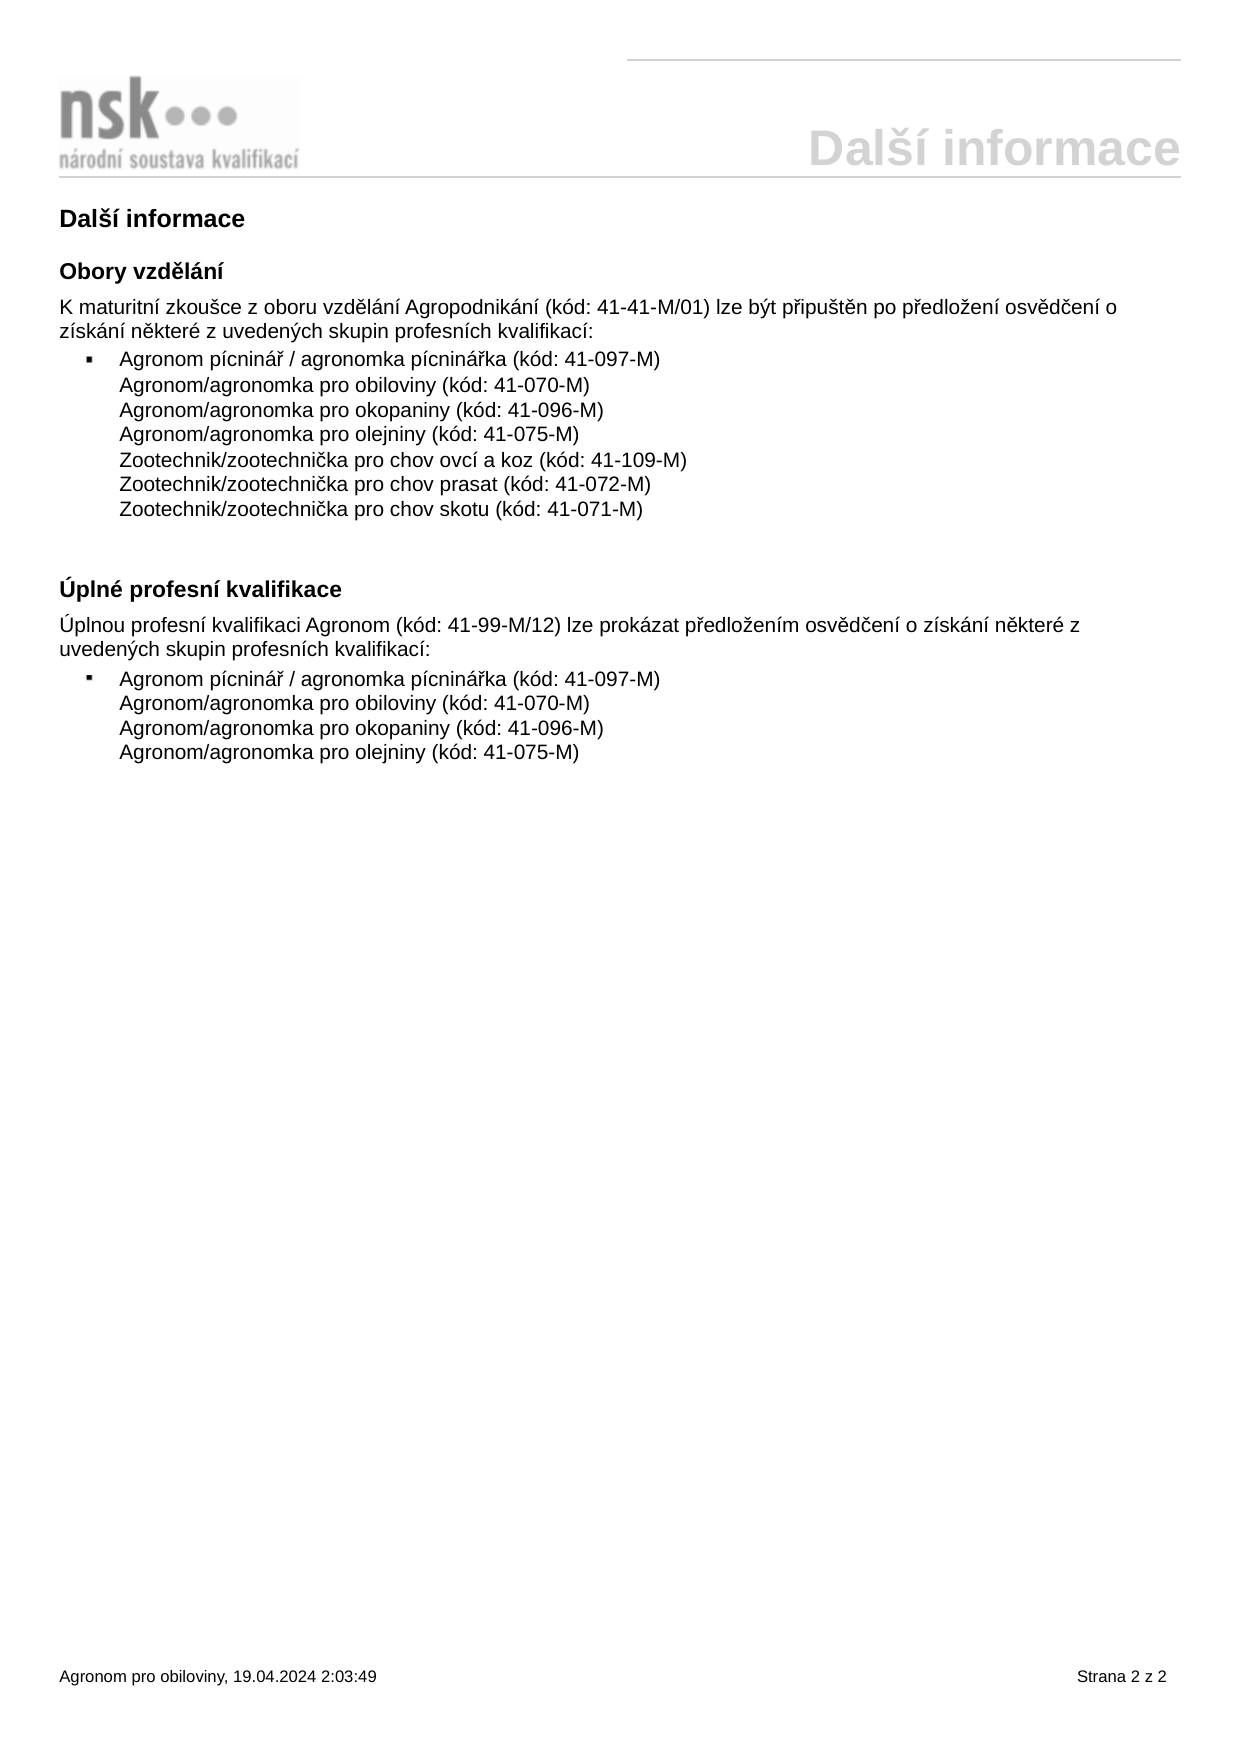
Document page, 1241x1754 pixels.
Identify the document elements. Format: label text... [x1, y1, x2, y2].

table_cell [59, 448, 119, 472]
table_cell [1167, 661, 1181, 667]
table_cell [619, 554, 627, 566]
table_cell [482, 521, 619, 554]
table_cell [59, 521, 119, 554]
table_cell [1167, 194, 1181, 200]
table_cell Zootechnik/zootechnička pro chov skotu (kód: 41-071-M) [119, 497, 1181, 521]
table_cell [59, 716, 119, 740]
table_cell [119, 521, 482, 554]
table_cell Agronom/agronomka pro obiloviny (kód: 41-070-M) [119, 373, 1181, 398]
table_cell [861, 797, 1167, 1097]
table_cell [482, 236, 619, 248]
table_cell [59, 740, 119, 766]
table_cell [619, 1378, 627, 1658]
table_cell [119, 661, 482, 667]
table_cell Obory vzdělání [59, 248, 1181, 295]
table_cell [861, 521, 1167, 554]
table_cell Agronom/agronomka pro obiloviny (kód: 41-070-M) [119, 691, 1181, 716]
table_cell [619, 521, 627, 554]
table_cell [627, 194, 861, 200]
table_cell [861, 766, 1167, 797]
table_cell [59, 398, 119, 422]
table_cell [119, 194, 482, 200]
table_cell Zootechnik/zootechnička pro chov prasat (kód: 41-072-M) [119, 472, 1181, 497]
table_cell [627, 1378, 861, 1658]
table_cell [59, 373, 119, 398]
table_cell [861, 554, 1167, 566]
table_cell [861, 661, 1167, 667]
table_cell [1167, 1097, 1181, 1377]
table_cell [119, 1378, 482, 1658]
table_cell [59, 797, 119, 1097]
table_cell [482, 766, 619, 797]
table_cell [627, 554, 861, 566]
table_cell [59, 171, 119, 176]
table_cell [627, 1097, 861, 1377]
table_cell Zootechnik/zootechnička pro chov ovcí a koz (kód: 41-109-M) [119, 448, 1181, 472]
table_cell [627, 766, 861, 797]
table_cell [1167, 343, 1181, 347]
table_cell [861, 1378, 1167, 1658]
table_cell [59, 554, 119, 566]
table_cell [1167, 797, 1181, 1097]
table_cell [861, 236, 1167, 248]
table_cell [1167, 521, 1181, 554]
table_cell [59, 422, 119, 448]
table_cell [119, 236, 482, 248]
table_cell [119, 171, 482, 176]
table_cell [59, 343, 119, 347]
table_cell [627, 236, 861, 248]
table_cell [861, 343, 1167, 347]
table_cell Strana 2 z 2 [861, 1658, 1167, 1694]
table_cell [619, 766, 627, 797]
table_cell [59, 661, 119, 666]
table_cell Agronom pícninář / agronomka pícninářka (kód: 41-097-M) [119, 347, 1181, 373]
table_cell [1167, 236, 1181, 248]
table_cell [861, 194, 1167, 200]
table_cell [861, 1097, 1167, 1377]
table_cell [619, 1097, 627, 1377]
table_cell [482, 797, 619, 1097]
table_cell [59, 1097, 119, 1377]
table_cell [627, 797, 861, 1097]
table_cell [119, 797, 482, 1097]
table_cell [59, 691, 119, 716]
table_cell [619, 170, 627, 176]
table_cell [482, 194, 619, 200]
table_cell [627, 343, 861, 347]
table_cell [1167, 554, 1181, 566]
table_cell Agronom/agronomka pro olejniny (kód: 41-075-M) [119, 422, 1181, 448]
table_cell [119, 766, 482, 797]
table_cell [59, 1378, 119, 1658]
table_cell [482, 1097, 619, 1377]
table_cell Úplnou profesní kvalifikaci Agronom (kód: 41-99-M/12) lze prokázat předložením osvědčení o získání některé z uvedených skupin profesních kvalifikací: [59, 613, 1181, 661]
table_cell [482, 554, 619, 566]
table_cell [620, 59, 627, 170]
table_cell [619, 797, 627, 1097]
table_cell Agronom/agronomka pro olejniny (kód: 41-075-M) [119, 740, 1181, 766]
table_cell Agronom/agronomka pro okopaniny (kód: 41-096-M) [119, 398, 1181, 422]
table_cell [482, 661, 619, 667]
table_cell [619, 661, 627, 667]
picture [59, 666, 119, 689]
table_cell [59, 178, 1181, 194]
picture [59, 347, 119, 372]
table_cell [482, 343, 619, 347]
table_cell [627, 661, 861, 667]
table_cell [119, 1097, 482, 1377]
table_cell [59, 766, 119, 797]
table_cell [59, 236, 119, 248]
table_cell [627, 521, 861, 554]
table_cell Agronom pro obiloviny, 19.04.2024 2:03:49 [59, 1658, 861, 1694]
table_cell [59, 472, 119, 497]
table_cell [1167, 1658, 1181, 1694]
table_cell [119, 343, 482, 347]
table_cell [619, 194, 627, 200]
table_cell [482, 171, 619, 176]
table_cell Další informace [627, 61, 1181, 176]
picture [58, 59, 620, 171]
table_cell Agronom pícninář / agronomka pícninářka (kód: 41-097-M) [119, 667, 1181, 691]
table_cell [482, 1378, 619, 1658]
table_cell [1167, 766, 1181, 797]
table_cell [119, 554, 482, 566]
table_cell K maturitní zkoušce z oboru vzdělání Agropodnikání (kód: 41-41-M/01) lze být připuštěn po předložení osvědčení o získání některé z uvedených skupin profesních kvalifikací: [59, 295, 1181, 343]
table_cell Úplné profesní kvalifikace [59, 566, 1181, 612]
table_cell Agronom/agronomka pro okopaniny (kód: 41-096-M) [119, 716, 1181, 740]
table_cell [1167, 1378, 1181, 1658]
table_cell [59, 194, 119, 200]
table_cell [59, 497, 119, 521]
table_cell [619, 236, 627, 248]
table_cell Další informace [59, 200, 1181, 236]
